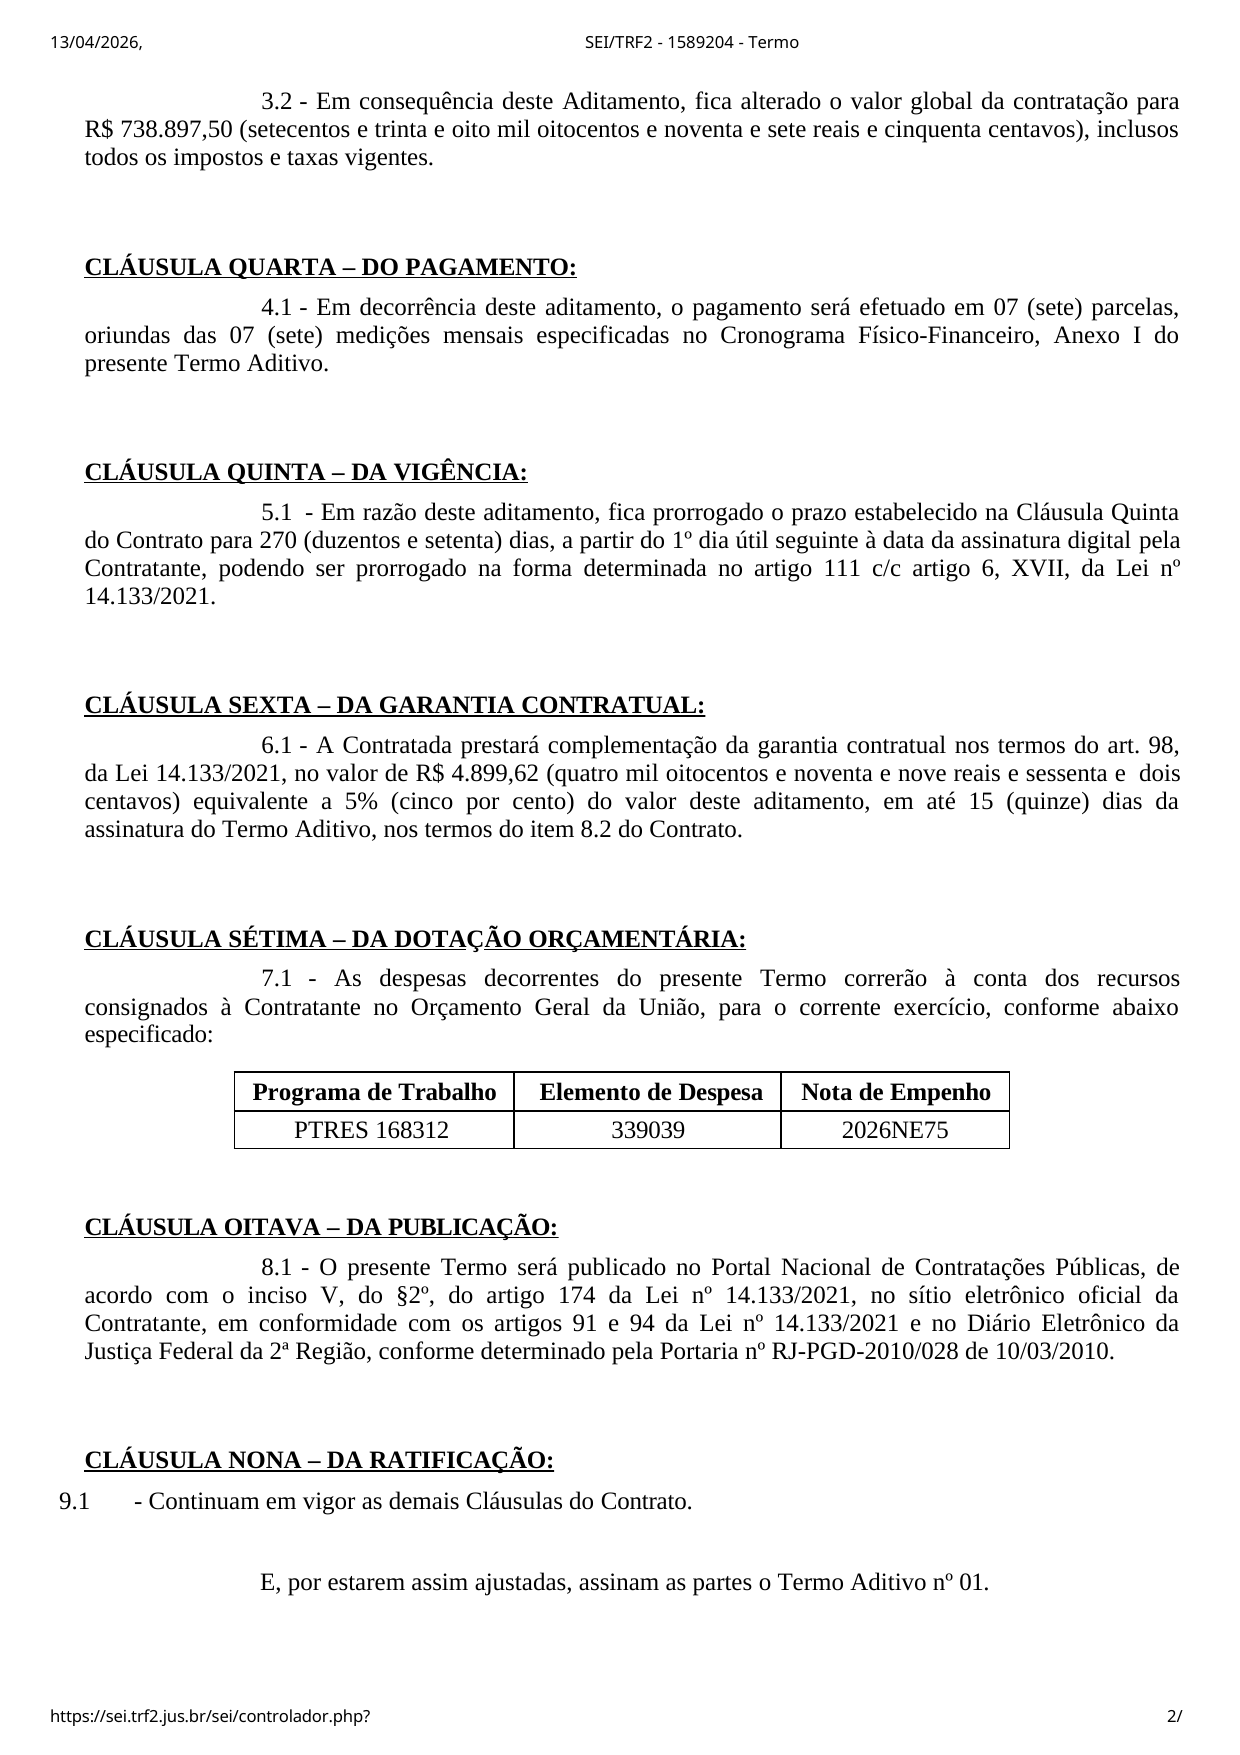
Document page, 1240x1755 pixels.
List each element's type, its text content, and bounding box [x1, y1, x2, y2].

subtitle CLÁUSULA SEXTA – DA GARANTIA CONTRATUAL: [84, 690, 1181, 719]
list - O presente Termo será publicado no Portal Nacional de Contratações Públicas, de acordo com o inciso V, do §2º, do artigo 174 da Lei nº 14.133/2021, no sítio eletrônico oficial da Contratante, em conformidade com os artigos 91 e 94 da Lei nº 14.133/2021 e no Diário Eletrônico da Justiça Federal da 2ª Região, conforme determinado pela Portaria nº RJ-PGD-2010/028 de 10/03/2010. [84, 1253, 1181, 1364]
list - Em decorrência deste aditamento, o pagamento será efetuado em 07 (sete) parcelas, oriundas das 07 (sete) medições mensais especificadas no Cronograma Físico-Financeiro, Anexo I do presente Termo Aditivo. [84, 293, 1181, 376]
subtitle CLÁUSULA NONA – DA RATIFICAÇÃO: [84, 1445, 1181, 1474]
subtitle CLÁUSULA OITAVA – DA PUBLICAÇÃO: [84, 1212, 1181, 1241]
text E, por estarem assim ajustadas, assinam as partes o Termo Aditivo nº 01. [69, 1567, 1181, 1596]
list - Em razão deste aditamento, fica prorrogado o prazo estabelecido na Cláusula Quinta do Contrato para 270 (duzentos e setenta) dias, a partir do 1º dia útil seguinte à data da assinatura digital pela Contratante, podendo ser prorrogado na forma determinada no artigo 111 c/c artigo 6, XVII, da Lei nº 14.133/2021. [84, 498, 1181, 610]
subtitle CLÁUSULA QUINTA – DA VIGÊNCIA: [84, 457, 1181, 486]
subtitle CLÁUSULA SÉTIMA – DA DOTAÇÃO ORÇAMENTÁRIA: [84, 924, 1181, 952]
list - As despesas decorrentes do presente Termo correrão à conta dos recursos consignados à Contratante no Orçamento Geral da União, para o corrente exercício, conforme abaixo especificado: [84, 965, 1181, 1048]
table_header Nota de Empenho [782, 1073, 1009, 1110]
table_header Elemento de Despesa [515, 1073, 780, 1110]
list - A Contratada prestará complementação da garantia contratual nos termos do art. 98, da Lei 14.133/2021, no valor de R$ 4.899,62 (quatro mil oitocentos e noventa e nove reais e sessenta e dois centavos) equivalente a 5% (cinco por cento) do valor deste aditamento, em até 15 (quinze) dias da assinatura do Termo Aditivo, nos termos do item 8.2 do Contrato. [84, 731, 1181, 843]
list - Em consequência deste Aditamento, fica alterado o valor global da contratação para R$ 738.897,50 (setecentos e trinta e oito mil oitocentos e noventa e sete reais e cinquenta centavos), inclusos todos os impostos e taxas vigentes. [84, 87, 1181, 171]
table_cell 339039 [515, 1112, 780, 1147]
list - Continuam em vigor as demais Cláusulas do Contrato. [59, 1486, 1181, 1514]
table_cell PTRES 168312 [235, 1112, 513, 1147]
table_header Programa de Trabalho [235, 1073, 513, 1110]
subtitle CLÁUSULA QUARTA – DO PAGAMENTO: [84, 252, 1181, 280]
table_cell 2026NE75 [782, 1112, 1009, 1147]
